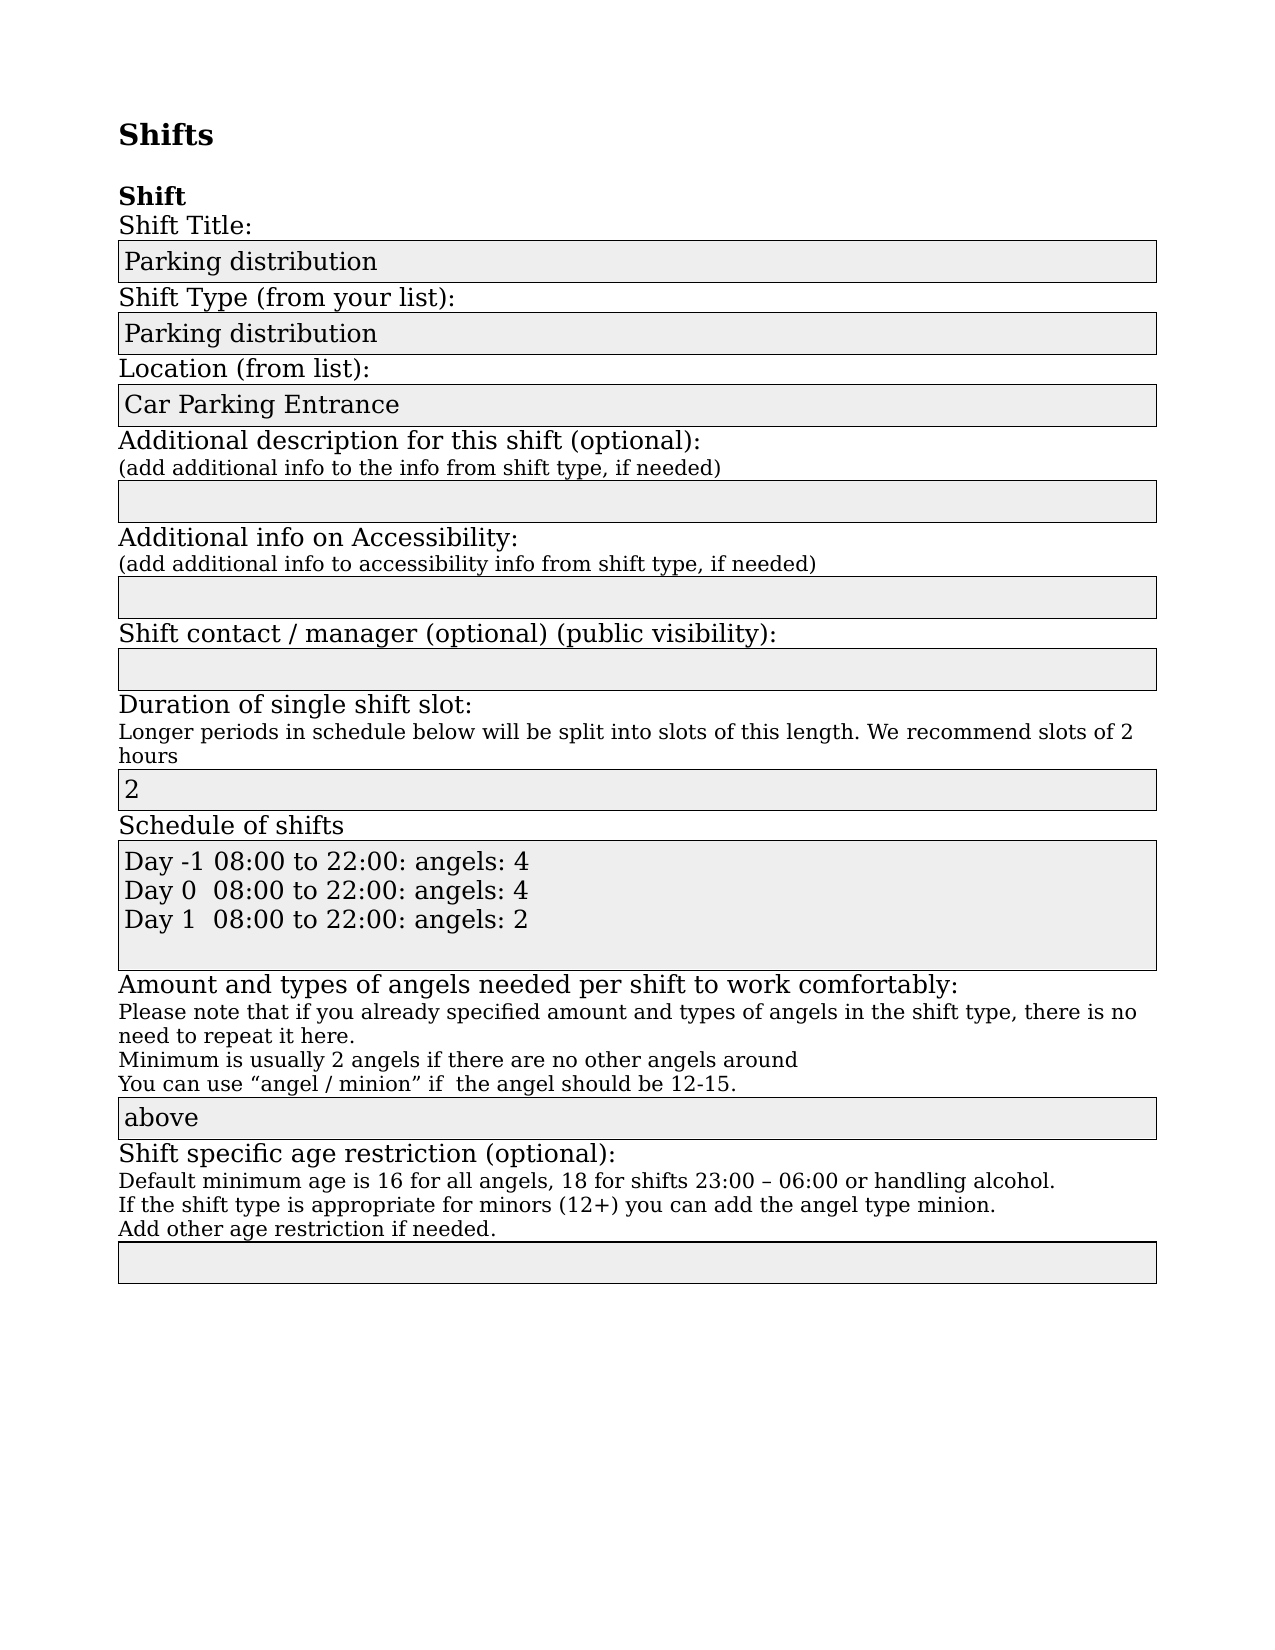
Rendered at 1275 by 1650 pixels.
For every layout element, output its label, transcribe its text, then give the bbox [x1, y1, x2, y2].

table_header 2 [119, 770, 1156, 810]
table_header [119, 649, 1156, 690]
text Add other age restriction if needed. [118, 1217, 1157, 1241]
text (add additional info to the info from shift type, if needed) [118, 456, 1157, 480]
table_header Parking distribution [119, 241, 1156, 282]
text Minimum is usually 2 angels if there are no other angels around [118, 1048, 1157, 1072]
text (add additional info to accessibility info from shift type, if needed) [118, 552, 1157, 576]
table_header [119, 1243, 1156, 1283]
text Shifts [118, 118, 1157, 152]
text If the shift type is appropriate for minors (12+) you can add the angel type minion. [118, 1193, 1157, 1217]
text Schedule of shifts [118, 811, 1157, 840]
text Shift Type (from your list): [118, 283, 1157, 312]
table_header [119, 481, 1156, 522]
table_header Parking distribution [119, 313, 1156, 354]
text Duration of single shift slot: [118, 691, 1157, 720]
text Amount and types of angels needed per shift to work comfortably: [118, 971, 1157, 1000]
text Longer periods in schedule below will be split into slots of this length. We recommend slots of 2 hours [118, 720, 1157, 768]
text Shift specific age restriction (optional): [118, 1140, 1157, 1169]
text Location (from list): [118, 355, 1157, 384]
text Additional description for this shift (optional): [118, 427, 1157, 456]
text Shift Title: [118, 211, 1157, 240]
table_header Car Parking Entrance [119, 385, 1156, 426]
text Shift contact / manager (optional) (public visibility): [118, 619, 1157, 648]
table_header Day -1 08:00 to 22:00: angels: 4 Day 0 08:00 to 22:00: angels: 4 Day 1 08:00 to 22:00: angels: 2 [119, 841, 1156, 969]
text Shift [118, 182, 1157, 211]
text Default minimum age is 16 for all angels, 18 for shifts 23:00 – 06:00 or handling alcohol. [118, 1169, 1157, 1193]
table_header [119, 577, 1156, 618]
text Additional info on Accessibility: [118, 523, 1157, 552]
table_header above [119, 1098, 1156, 1138]
text You can use “angel / minion” if the angel should be 12-15. [118, 1072, 1157, 1097]
text Please note that if you already specified amount and types of angels in the shift type, there is no need to repeat it here. [118, 1000, 1157, 1048]
